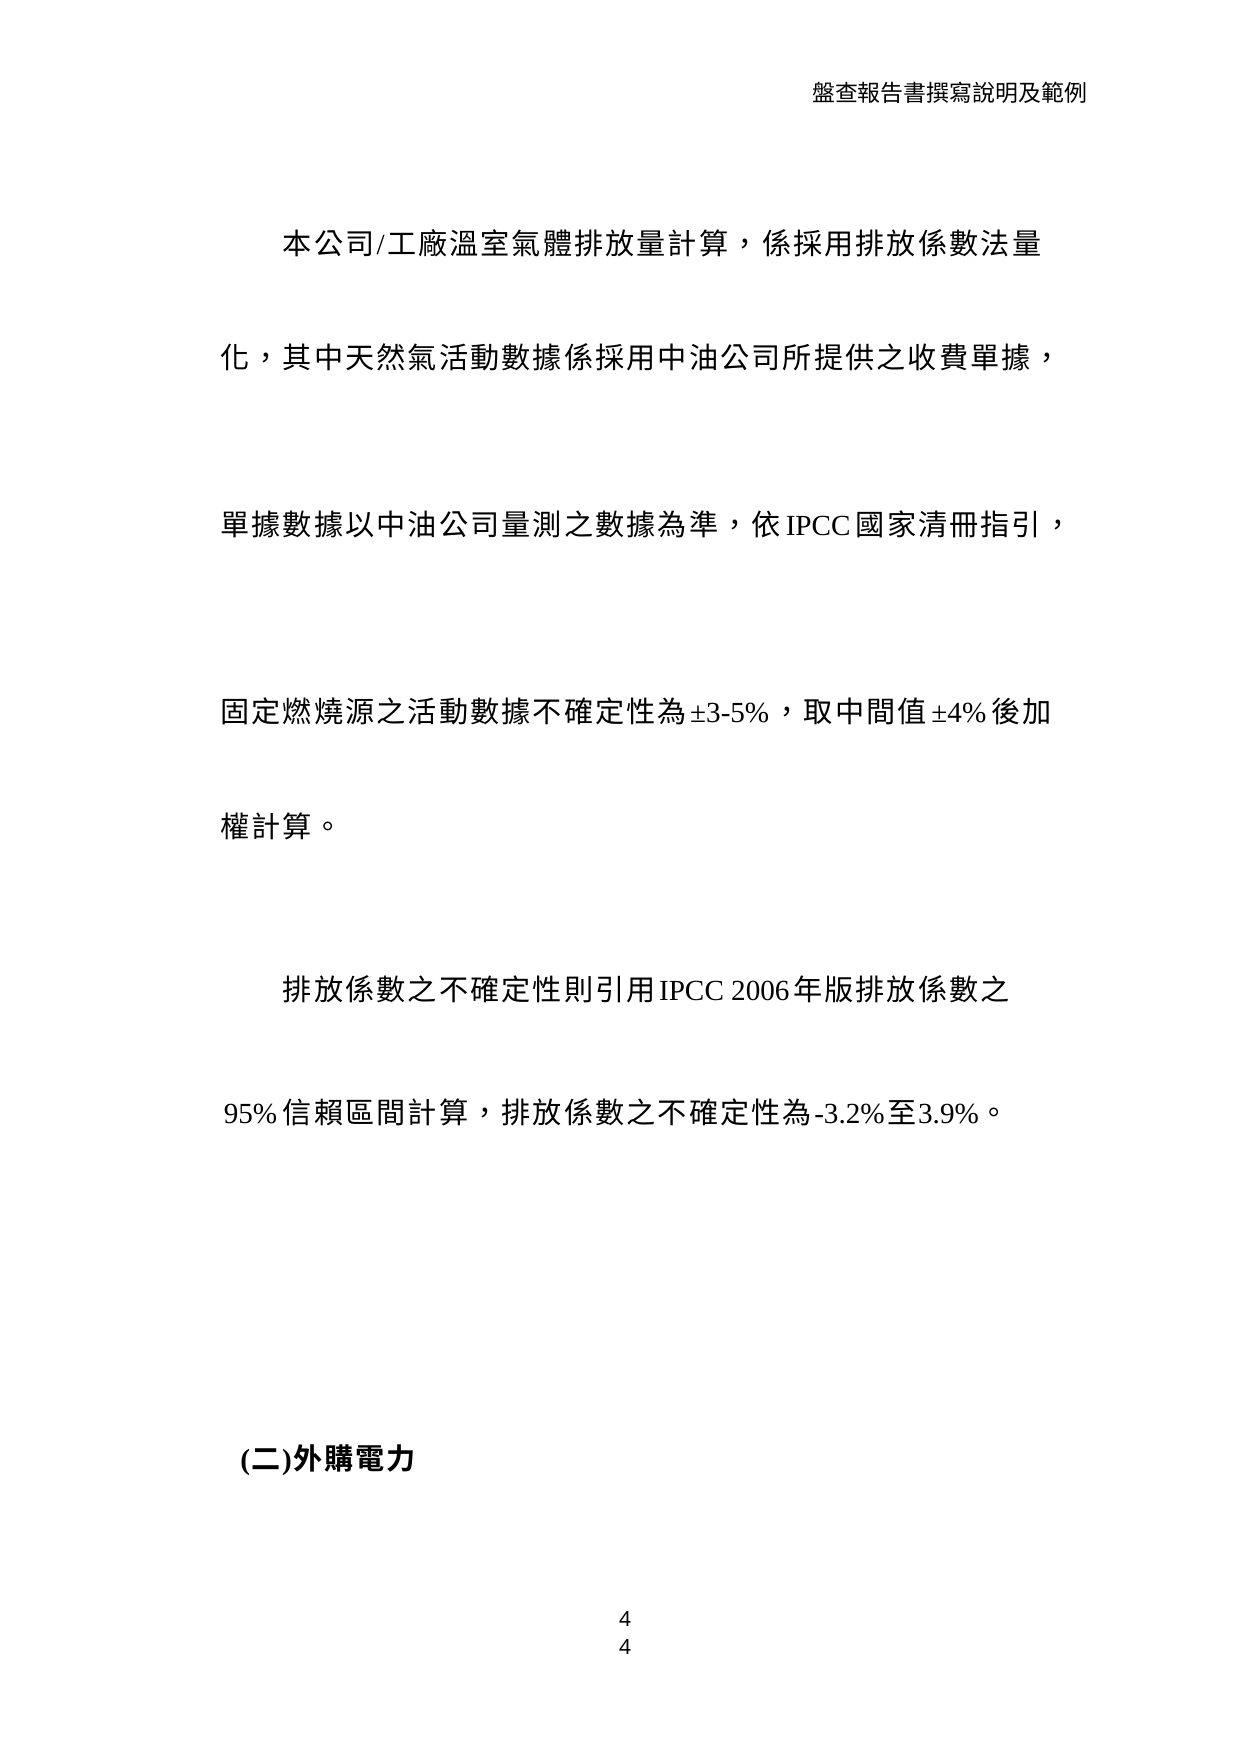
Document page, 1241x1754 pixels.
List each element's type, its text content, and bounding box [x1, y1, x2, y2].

text (二)外購電力 [232, 1407, 1052, 1469]
text 排放係數之不確定性則引用IPCC 2006年版排放係數之95%信賴區間計算，排放係數之不確定性為-3.2%至3.9%。 [217, 904, 1052, 1123]
text 本公司/工廠溫室氣體排放量計算，係採用排放係數法量化，其中天然氣活動數據係採用中油公司所提供之收費單據，單據數據以中油公司量測之數據為準，依IPCC國家清冊指引，固定燃燒源之活動數據不確定性為±3-5%，取中間值±4%後加權計算。 [217, 158, 1052, 846]
